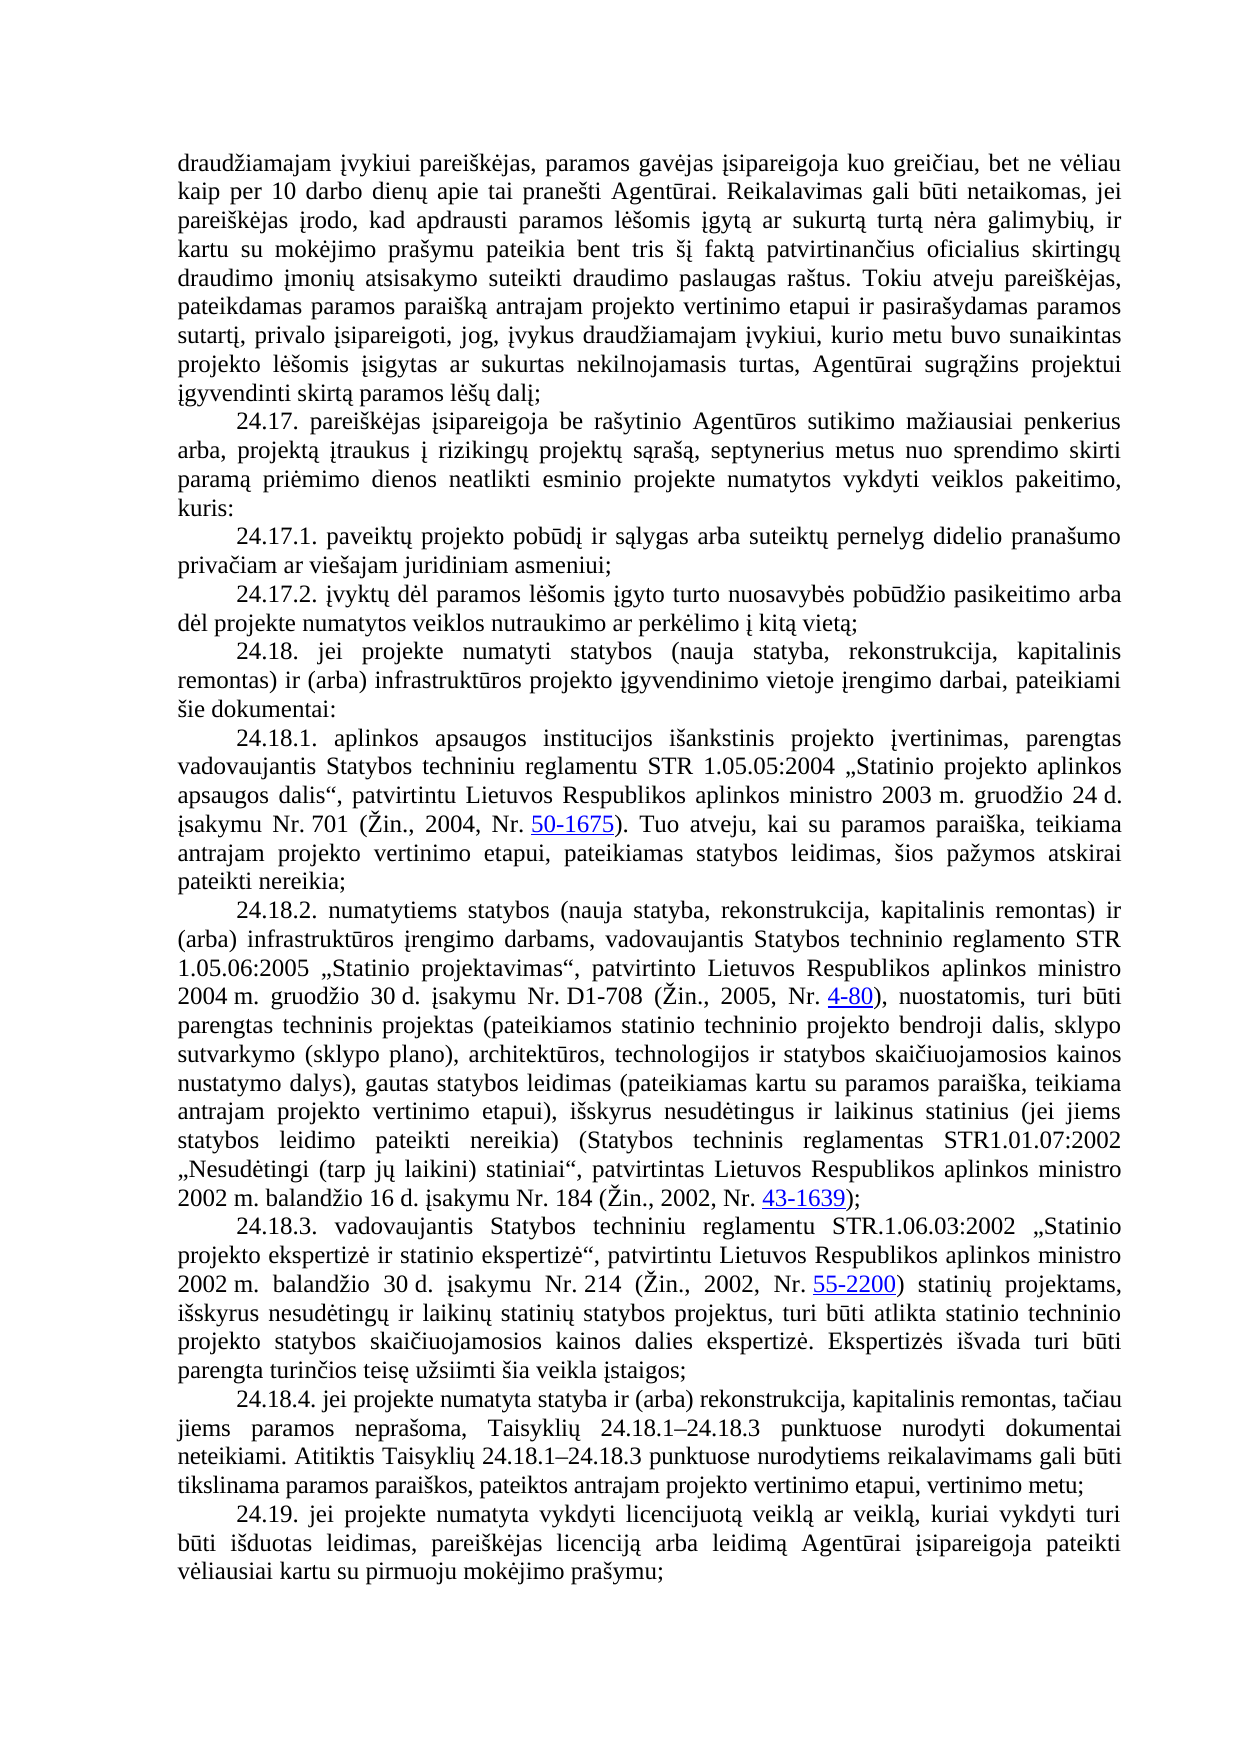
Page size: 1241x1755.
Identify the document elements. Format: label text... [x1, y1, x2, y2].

text 24.18.1. aplinkos apsaugos institucijos išankstinis projekto įvertinimas, parengtas vadovaujantis Statybos techniniu reglamentu STR 1.05.05:2004 „Statinio projekto aplinkos apsaugos dalis“, patvirtintu Lietuvos Respublikos aplinkos ministro 2003 m. gruodžio 24 d. įsakymu Nr. 701 (Žin., 2004, Nr. 50-1675). Tuo atveju, kai su paramos paraiška, teikiama antrajam projekto vertinimo etapui, pateikiamas statybos leidimas, šios pažymos atskirai pateikti nereikia; [177, 723, 1122, 895]
text 24.17.1. paveiktų projekto pobūdį ir sąlygas arba suteiktų pernelyg didelio pranašumo privačiam ar viešajam juridiniam asmeniui; [177, 521, 1122, 579]
text 24.18.4. jei projekte numatyta statyba ir (arba) rekonstrukcija, kapitalinis remontas, tačiau jiems paramos neprašoma, Taisyklių 24.18.1–24.18.3 punktuose nurodyti dokumentai neteikiami. Atitiktis Taisyklių 24.18.1–24.18.3 punktuose nurodytiems reikalavimams gali būti tikslinama paramos paraiškos, pateiktos antrajam projekto vertinimo etapui, vertinimo metu; [177, 1384, 1122, 1499]
text 24.19. jei projekte numatyta vykdyti licencijuotą veiklą ar veiklą, kuriai vykdyti turi būti išduotas leidimas, pareiškėjas licenciją arba leidimą Agentūrai įsipareigoja pateikti vėliausiai kartu su pirmuoju mokėjimo prašymu; [177, 1499, 1122, 1585]
text 24.18.2. numatytiems statybos (nauja statyba, rekonstrukcija, kapitalinis remontas) ir (arba) infrastruktūros įrengimo darbams, vadovaujantis Statybos techninio reglamento STR 1.05.06:2005 „Statinio projektavimas“, patvirtinto Lietuvos Respublikos aplinkos ministro 2004 m. gruodžio 30 d. įsakymu Nr. D1-708 (Žin., 2005, Nr. 4-80), nuostatomis, turi būti parengtas techninis projektas (pateikiamos statinio techninio projekto bendroji dalis, sklypo sutvarkymo (sklypo plano), architektūros, technologijos ir statybos skaičiuojamosios kainos nustatymo dalys), gautas statybos leidimas (pateikiamas kartu su paramos paraiška, teikiama antrajam projekto vertinimo etapui), išskyrus nesudėtingus ir laikinus statinius (jei jiems statybos leidimo pateikti nereikia) (Statybos techninis reglamentas STR1.01.07:2002 „Nesudėtingi (tarp jų laikini) statiniai“, patvirtintas Lietuvos Respublikos aplinkos ministro 2002 m. balandžio 16 d. įsakymu Nr. 184 (Žin., 2002, Nr. 43-1639); [177, 895, 1122, 1211]
text draudžiamajam įvykiui pareiškėjas, paramos gavėjas įsipareigoja kuo greičiau, bet ne vėliau kaip per 10 darbo dienų apie tai pranešti Agentūrai. Reikalavimas gali būti netaikomas, jei pareiškėjas įrodo, kad apdrausti paramos lėšomis įgytą ar sukurtą turtą nėra galimybių, ir kartu su mokėjimo prašymu pateikia bent tris šį faktą patvirtinančius oficialius skirtingų draudimo įmonių atsisakymo suteikti draudimo paslaugas raštus. Tokiu atveju pareiškėjas, pateikdamas paramos paraišką antrajam projekto vertinimo etapui ir pasirašydamas paramos sutartį, privalo įsipareigoti, jog, įvykus draudžiamajam įvykiui, kurio metu buvo sunaikintas projekto lėšomis įsigytas ar sukurtas nekilnojamasis turtas, Agentūrai sugrąžins projektui įgyvendinti skirtą paramos lėšų dalį; [177, 148, 1122, 406]
text 24.18. jei projekte numatyti statybos (nauja statyba, rekonstrukcija, kapitalinis remontas) ir (arba) infrastruktūros projekto įgyvendinimo vietoje įrengimo darbai, pateikiami šie dokumentai: [177, 636, 1122, 723]
text 24.17. pareiškėjas įsipareigoja be rašytinio Agentūros sutikimo mažiausiai penkerius arba, projektą įtraukus į rizikingų projektų sąrašą, septynerius metus nuo sprendimo skirti paramą priėmimo dienos neatlikti esminio projekte numatytos vykdyti veiklos pakeitimo, kuris: [177, 406, 1122, 521]
text 24.17.2. įvyktų dėl paramos lėšomis įgyto turto nuosavybės pobūdžio pasikeitimo arba dėl projekte numatytos veiklos nutraukimo ar perkėlimo į kitą vietą; [177, 579, 1122, 636]
text 24.18.3. vadovaujantis Statybos techniniu reglamentu STR.1.06.03:2002 „Statinio projekto ekspertizė ir statinio ekspertizė“, patvirtintu Lietuvos Respublikos aplinkos ministro 2002 m. balandžio 30 d. įsakymu Nr. 214 (Žin., 2002, Nr. 55-2200) statinių projektams, išskyrus nesudėtingų ir laikinų statinių statybos projektus, turi būti atlikta statinio techninio projekto statybos skaičiuojamosios kainos dalies ekspertizė. Ekspertizės išvada turi būti parengta turinčios teisę užsiimti šia veikla įstaigos; [177, 1211, 1122, 1384]
